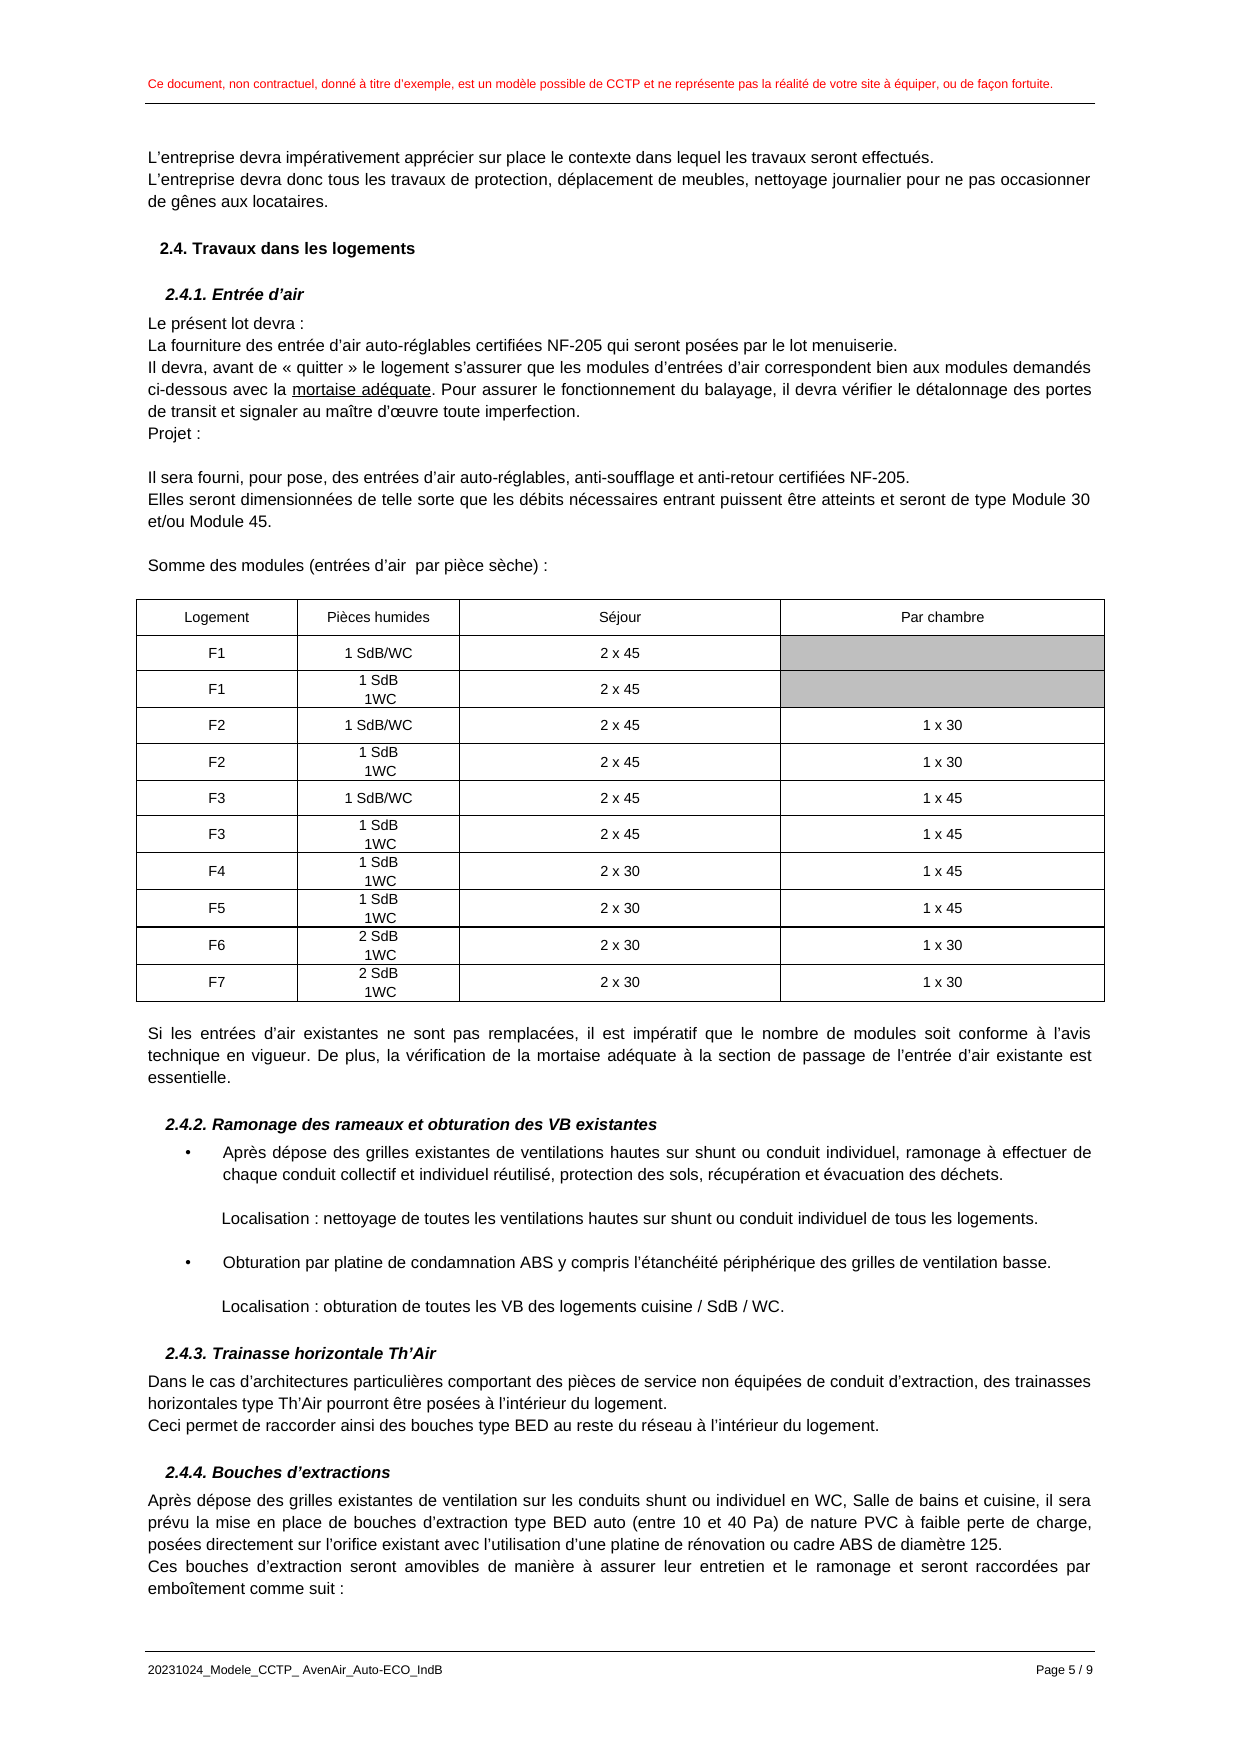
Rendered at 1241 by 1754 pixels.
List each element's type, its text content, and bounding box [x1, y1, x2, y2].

text Le présent lot devra : [148, 314, 1092, 333]
subtitle Ramonage des rameaux et obturation des VB existantes [165, 1114, 1092, 1133]
text Il sera fourni, pour pose, des entrées d’air auto-réglables, anti-soufflage et anti-retour certifiées NF-205. [148, 467, 1092, 487]
table_cell 1 x 45 [781, 890, 1104, 926]
text Dans le cas d’architectures particulières comportant des pièces de service non équipées de conduit d’extraction, des trainasses horizontales type Th’Air pourront être posées à l’intérieur du logement. [148, 1372, 1092, 1413]
table_cell 1 SdB 1WC [298, 816, 459, 852]
table_cell 1 x 30 [781, 744, 1104, 780]
table_cell 1 x 45 [781, 816, 1104, 852]
table_cell 2 x 30 [460, 965, 780, 1001]
table_cell 1 SdB/WC [298, 781, 459, 815]
subtitle Travaux dans les logements [159, 238, 1092, 258]
table_header Par chambre [781, 600, 1104, 635]
table_cell 1 SdB/WC [298, 636, 459, 670]
table_cell F6 [137, 928, 297, 963]
text L’entreprise devra donc tous les travaux de protection, déplacement de meubles, nettoyage journalier pour ne pas occasionner de gênes aux locataires. [148, 170, 1092, 211]
table_cell 1 x 30 [781, 708, 1104, 743]
table_cell F1 [137, 671, 297, 707]
table_cell 2 x 30 [460, 928, 780, 963]
table_cell 1 x 45 [781, 781, 1104, 815]
text Ceci permet de raccorder ainsi des bouches type BED au reste du réseau à l’intérieur du logement. [148, 1416, 1092, 1435]
text La fourniture des entrée d’air auto-réglables certifiées NF-205 qui seront posées par le lot menuiserie. [148, 336, 1092, 355]
table_header Séjour [460, 600, 780, 635]
text L’entreprise devra impérativement apprécier sur place le contexte dans lequel les travaux seront effectués. [148, 148, 1092, 167]
table_cell [781, 636, 1104, 670]
subtitle Entrée d’air [165, 285, 1092, 304]
text Elles seront dimensionnées de telle sorte que les débits nécessaires entrant puissent être atteints et seront de type Module 30 et/ou Module 45. [148, 489, 1092, 531]
table_header Pièces humides [298, 600, 459, 635]
table_cell F3 [137, 816, 297, 852]
text Si les entrées d’air existantes ne sont pas remplacées, il est impératif que le nombre de modules soit conforme à l’avis technique en vigueur. De plus, la vérification de la mortaise adéquate à la section de passage de l’entrée d’air existante est essentielle. [148, 1024, 1092, 1087]
table_cell 2 SdB 1WC [298, 928, 459, 963]
table_cell 1 SdB 1WC [298, 744, 459, 780]
table_cell F7 [137, 965, 297, 1001]
table_header Logement [137, 600, 297, 635]
table_cell 2 x 45 [460, 708, 780, 743]
table_cell 2 x 45 [460, 781, 780, 815]
table_cell F1 [137, 636, 297, 670]
subtitle Bouches d’extractions [165, 1463, 1092, 1482]
table_cell 1 x 45 [781, 853, 1104, 889]
text Ces bouches d’extraction seront amovibles de manière à assurer leur entretien et le ramonage et seront raccordées par emboîtement comme suit : [148, 1557, 1092, 1598]
list Obturation par platine de condamnation ABS y compris l’étanchéité périphérique des grilles de ventilation basse. [185, 1253, 1092, 1272]
table_cell 1 SdB 1WC [298, 671, 459, 707]
table_cell 1 x 30 [781, 928, 1104, 963]
table_cell F2 [137, 744, 297, 780]
text Somme des modules (entrées d’air par pièce sèche) : [148, 555, 1092, 574]
table_cell F5 [137, 890, 297, 926]
table_cell [781, 671, 1104, 707]
table_cell F2 [137, 708, 297, 743]
table_cell 2 x 45 [460, 671, 780, 707]
text Projet : [148, 423, 1092, 443]
table_cell 1 SdB 1WC [298, 890, 459, 926]
table_cell 1 x 30 [781, 965, 1104, 1001]
list Après dépose des grilles existantes de ventilations hautes sur shunt ou conduit individuel, ramonage à effectuer de chaque conduit collectif et individuel réutilisé, protection des sols, récupération et évacuation des déchets. [185, 1143, 1092, 1184]
text Après dépose des grilles existantes de ventilation sur les conduits shunt ou individuel en WC, Salle de bains et cuisine, il sera prévu la mise en place de bouches d’extraction type BED auto (entre 10 et 40 Pa) de nature PVC à faible perte de charge, posées directement sur l’orifice existant avec l’utilisation d’une platine de rénovation ou cadre ABS de diamètre 125. [148, 1491, 1092, 1554]
text Il devra, avant de « quitter » le logement s’assurer que les modules d’entrées d’air correspondent bien aux modules demandés ci-dessous avec la mortaise adéquate. Pour assurer le fonctionnement du balayage, il devra vérifier le détalonnage des portes de transit et signaler au maître d’œuvre toute imperfection. [148, 358, 1092, 421]
text Localisation : nettoyage de toutes les ventilations hautes sur shunt ou conduit individuel de tous les logements. [148, 1209, 1092, 1228]
subtitle Trainasse horizontale Th’Air [165, 1344, 1092, 1363]
table_cell 1 SdB 1WC [298, 853, 459, 889]
table_cell 2 x 45 [460, 636, 780, 670]
table_cell F4 [137, 853, 297, 889]
text Localisation : obturation de toutes les VB des logements cuisine / SdB / WC. [148, 1297, 1092, 1316]
table_cell 2 SdB 1WC [298, 965, 459, 1001]
table_cell 2 x 30 [460, 890, 780, 926]
table_cell 2 x 45 [460, 816, 780, 852]
table_cell 2 x 30 [460, 853, 780, 889]
table_cell 1 SdB/WC [298, 708, 459, 743]
table_cell 2 x 45 [460, 744, 780, 780]
table_cell F3 [137, 781, 297, 815]
